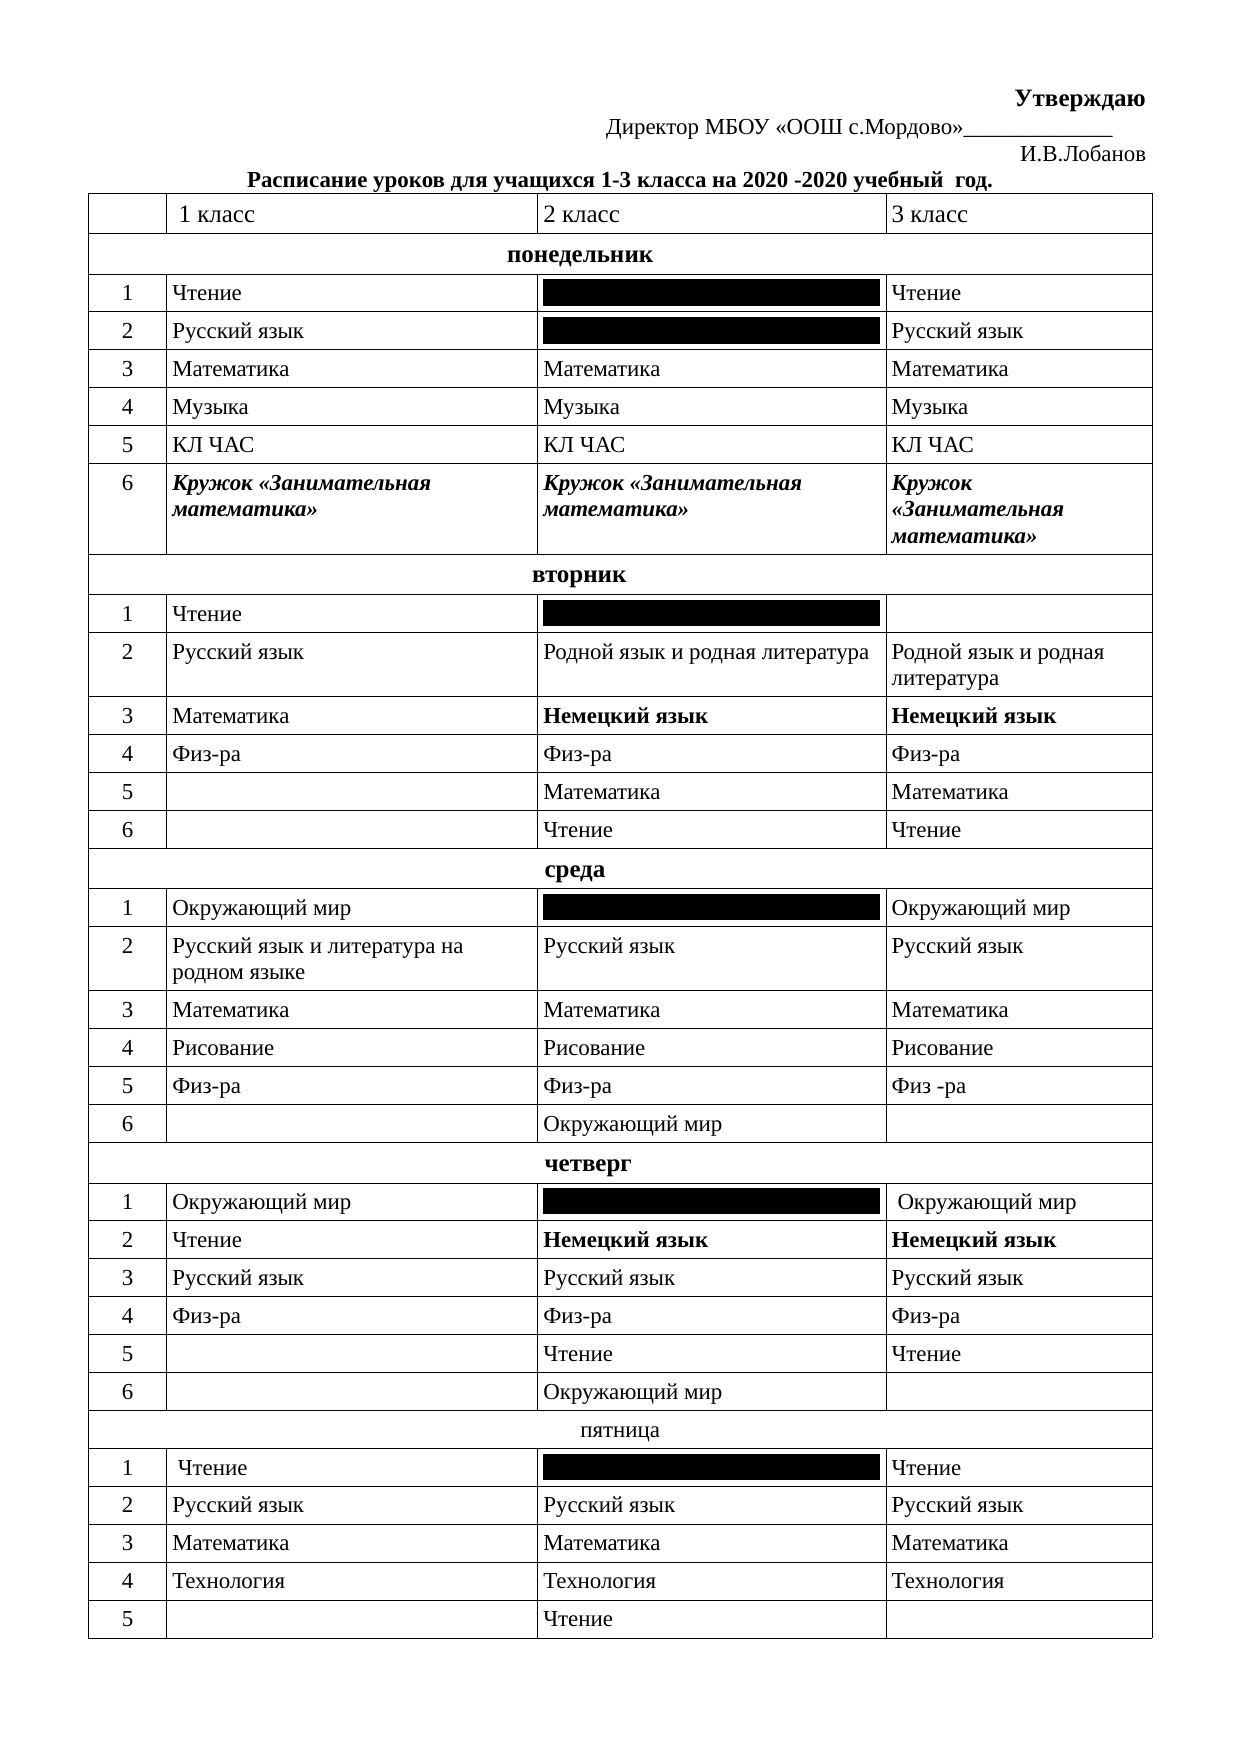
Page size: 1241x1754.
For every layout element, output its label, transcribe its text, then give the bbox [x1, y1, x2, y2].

table_cell Музыка [887, 388, 1152, 425]
table_cell Математика [538, 1525, 886, 1562]
table_cell [538, 889, 886, 926]
table_cell 1 [89, 275, 166, 311]
table_cell [538, 1184, 886, 1220]
table_cell Физ-ра [887, 1297, 1152, 1334]
table_cell 2 [89, 927, 166, 990]
table_cell 5 [89, 1335, 166, 1372]
table_cell Русский язык и литература на родном языке [167, 927, 537, 990]
table_cell [887, 595, 1152, 632]
table_cell 1 [89, 595, 166, 632]
table_cell Математика [538, 350, 886, 387]
table_cell [167, 811, 537, 848]
table_cell Чтение [167, 1449, 537, 1486]
table_cell Русский язык [887, 1259, 1152, 1296]
table_cell Родной язык и родная литература [538, 633, 886, 696]
table_cell Родной язык и родная литература [887, 633, 1152, 696]
table_cell 2 [89, 633, 166, 696]
table_cell 2 [89, 312, 166, 349]
table_cell Математика [538, 773, 886, 810]
table_cell 3 [89, 350, 166, 387]
table_cell 4 [89, 388, 166, 425]
table_header 2 класс [538, 194, 886, 233]
table_cell 4 [89, 735, 166, 772]
table_cell 2 [89, 1221, 166, 1258]
text Расписание уроков для учащихся 1-3 класса на 2020 -2020 учебный год. [88, 167, 1152, 193]
table_cell 5 [89, 426, 166, 463]
table_cell Чтение [167, 275, 537, 311]
table_cell КЛ ЧАС [538, 426, 886, 463]
table_cell Немецкий язык [538, 1221, 886, 1258]
table_cell Музыка [167, 388, 537, 425]
table_cell Окружающий мир [167, 889, 537, 926]
table_cell КЛ ЧАС [167, 426, 537, 463]
table_cell понедельник [89, 234, 1152, 273]
table_cell Русский язык [887, 312, 1152, 349]
table_cell [167, 1335, 537, 1372]
table_cell Русский язык [167, 1259, 537, 1296]
table_cell Окружающий мир [887, 1184, 1152, 1220]
table_cell 6 [89, 1373, 166, 1410]
table_cell Технология [887, 1563, 1152, 1599]
table_cell [538, 275, 886, 311]
table_cell Русский язык [538, 1487, 886, 1524]
table_cell 3 [89, 1525, 166, 1562]
text Утверждаю [88, 83, 1152, 111]
table_cell Математика [167, 1525, 537, 1562]
table_cell Математика [887, 773, 1152, 810]
table_cell [167, 1105, 537, 1142]
table_cell Кружок «Занимательная математика» [887, 464, 1152, 554]
table_cell Математика [167, 991, 537, 1028]
table_cell четверг [89, 1143, 1152, 1182]
table_cell 3 [89, 1259, 166, 1296]
table_cell Физ-ра [167, 735, 537, 772]
table_cell 2 [89, 1487, 166, 1524]
table_cell [887, 1105, 1152, 1142]
table_cell Русский язык [167, 633, 537, 696]
table_cell [887, 1601, 1152, 1637]
table_cell Русский язык [167, 312, 537, 349]
table_cell среда [89, 849, 1152, 888]
table_cell Немецкий язык [887, 1221, 1152, 1258]
table_cell 4 [89, 1029, 166, 1066]
table_cell [538, 312, 886, 349]
table_cell Окружающий мир [887, 889, 1152, 926]
table_cell Чтение [167, 595, 537, 632]
table_cell КЛ ЧАС [887, 426, 1152, 463]
table_cell Окружающий мир [538, 1373, 886, 1410]
table_cell [167, 1601, 537, 1637]
table_cell Физ-ра [538, 735, 886, 772]
table_cell 6 [89, 1105, 166, 1142]
table_cell Технология [538, 1563, 886, 1599]
table_cell Чтение [887, 1335, 1152, 1372]
table_header 1 класс [167, 194, 537, 233]
table_cell Физ-ра [167, 1297, 537, 1334]
table_cell Чтение [167, 1221, 537, 1258]
table_cell Русский язык [887, 1487, 1152, 1524]
table_cell Математика [167, 697, 537, 734]
table_cell Немецкий язык [887, 697, 1152, 734]
table_cell Технология [167, 1563, 537, 1599]
table_cell Физ -ра [887, 1067, 1152, 1104]
table_cell 1 [89, 1184, 166, 1220]
table_cell Физ-ра [887, 735, 1152, 772]
table_cell Физ-ра [538, 1297, 886, 1334]
table_cell 5 [89, 773, 166, 810]
table_cell 3 [89, 697, 166, 734]
table_cell Чтение [887, 1449, 1152, 1486]
table_cell Рисование [167, 1029, 537, 1066]
table_cell Математика [887, 991, 1152, 1028]
table_cell Чтение [887, 811, 1152, 848]
table_cell Окружающий мир [538, 1105, 886, 1142]
table_cell Русский язык [887, 927, 1152, 990]
table_cell 4 [89, 1563, 166, 1599]
table_cell Немецкий язык [538, 697, 886, 734]
table_cell Рисование [538, 1029, 886, 1066]
table_cell 5 [89, 1601, 166, 1637]
table_cell [538, 1449, 886, 1486]
text Директор МБОУ «ООШ с.Мордово»_____________ [88, 111, 1152, 140]
table_cell Физ-ра [538, 1067, 886, 1104]
table_cell [167, 1373, 537, 1410]
table_cell Музыка [538, 388, 886, 425]
table_cell 1 [89, 1449, 166, 1486]
table_cell 4 [89, 1297, 166, 1334]
table_cell 6 [89, 811, 166, 848]
table_cell Чтение [538, 811, 886, 848]
table_cell вторник [89, 555, 1152, 594]
text И.В.Лобанов [88, 140, 1152, 167]
table_cell [167, 773, 537, 810]
table_cell Окружающий мир [167, 1184, 537, 1220]
table_cell [538, 595, 886, 632]
table_cell Русский язык [538, 927, 886, 990]
table_cell 5 [89, 1067, 166, 1104]
table_cell 1 [89, 889, 166, 926]
table_header 3 класс [887, 194, 1152, 233]
table_cell Математика [887, 350, 1152, 387]
table_cell пятница [89, 1411, 1152, 1448]
table_cell Русский язык [538, 1259, 886, 1296]
table_cell Кружок «Занимательная математика» [538, 464, 886, 554]
table_cell [887, 1373, 1152, 1410]
table_cell Кружок «Занимательная математика» [167, 464, 537, 554]
table_cell Математика [538, 991, 886, 1028]
table_cell Математика [887, 1525, 1152, 1562]
table_cell Чтение [538, 1335, 886, 1372]
table_cell Рисование [887, 1029, 1152, 1066]
table_cell Русский язык [167, 1487, 537, 1524]
table_cell Математика [167, 350, 537, 387]
table_header [89, 194, 166, 233]
table_cell 3 [89, 991, 166, 1028]
table_cell 6 [89, 464, 166, 554]
table_cell Чтение [887, 275, 1152, 311]
table_cell Физ-ра [167, 1067, 537, 1104]
table_cell Чтение [538, 1601, 886, 1637]
